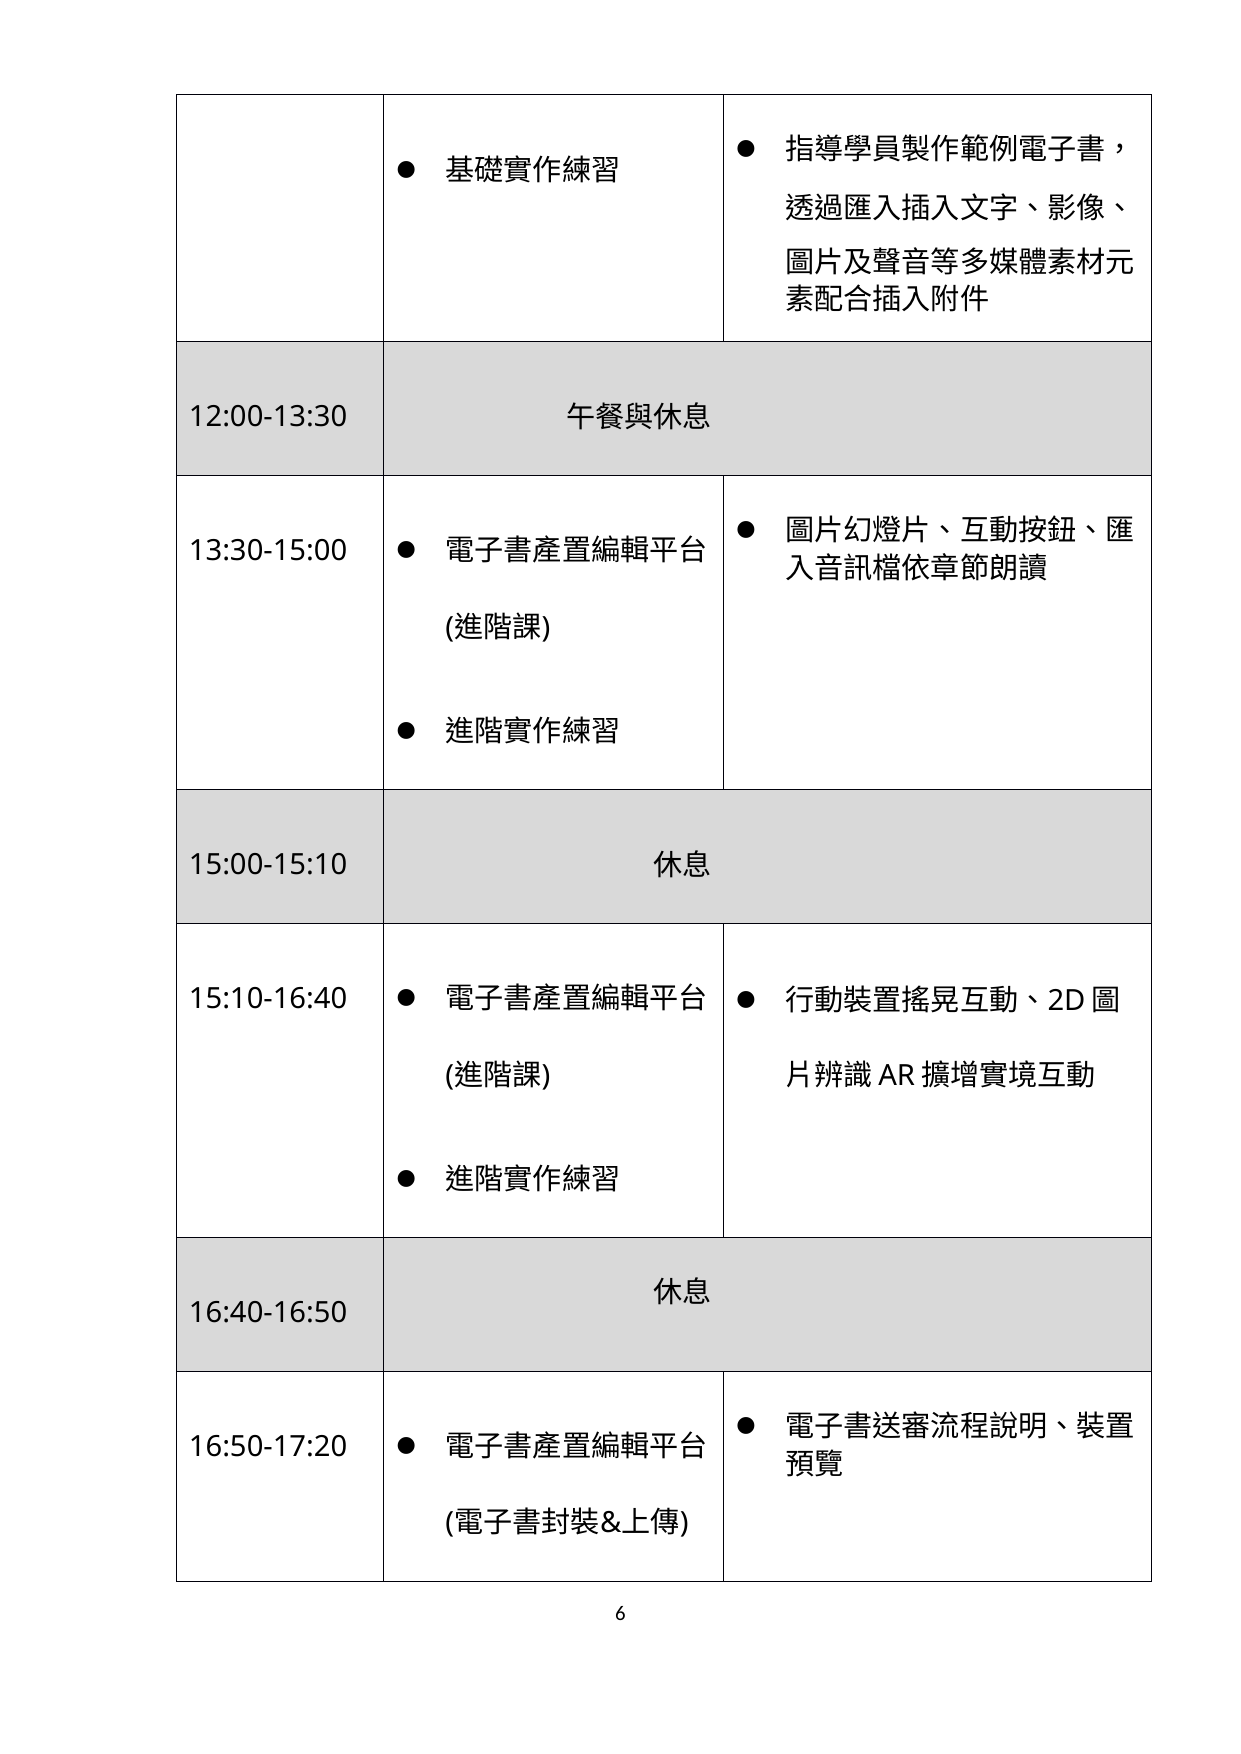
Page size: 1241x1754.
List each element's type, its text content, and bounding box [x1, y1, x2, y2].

table_cell 電子書產置編輯平台(進階課) 進階實作練習 [384, 476, 723, 789]
table_cell 休息 [384, 1238, 723, 1371]
table_cell 15:00-15:10 [177, 790, 383, 923]
table_cell 16:50-17:20 [177, 1372, 383, 1581]
table_cell 行動裝置搖晃互動、2D圖片辨識AR擴增實境互動 [724, 924, 1151, 1237]
table_cell 12:00-13:30 [177, 342, 383, 475]
table_cell 電子書產置編輯平台(電子書封裝&上傳) [384, 1372, 723, 1581]
table_cell 午餐與休息 [384, 342, 723, 475]
table_cell 圖片幻燈片、互動按鈕、匯入音訊檔依章節朗讀 [724, 476, 1151, 789]
table_cell 電子書送審流程說明、裝置預覽 [724, 1372, 1151, 1581]
table_cell 電子書產置編輯平台(進階課) 進階實作練習 [384, 924, 723, 1237]
table_cell 13:30-15:00 [177, 476, 383, 789]
table_cell 功能介面介紹，實際素材-文字、圖片、影片、語音 指導學員製作範例電子書，透過匯入插入文字、影像、圖片及聲音等多媒體素材元素配合插入附件 [724, 95, 1151, 341]
table_cell [723, 1238, 1151, 1371]
table_cell [723, 342, 1151, 475]
table_cell 休息 [384, 790, 723, 923]
table_cell [723, 790, 1151, 923]
table_cell 16:40-16:50 [177, 1238, 383, 1371]
table_cell 15:10-16:40 [177, 924, 383, 1237]
table_cell 電子書產置編輯平台(基礎課) 基礎實作練習 [384, 95, 723, 341]
table_cell [177, 95, 383, 341]
